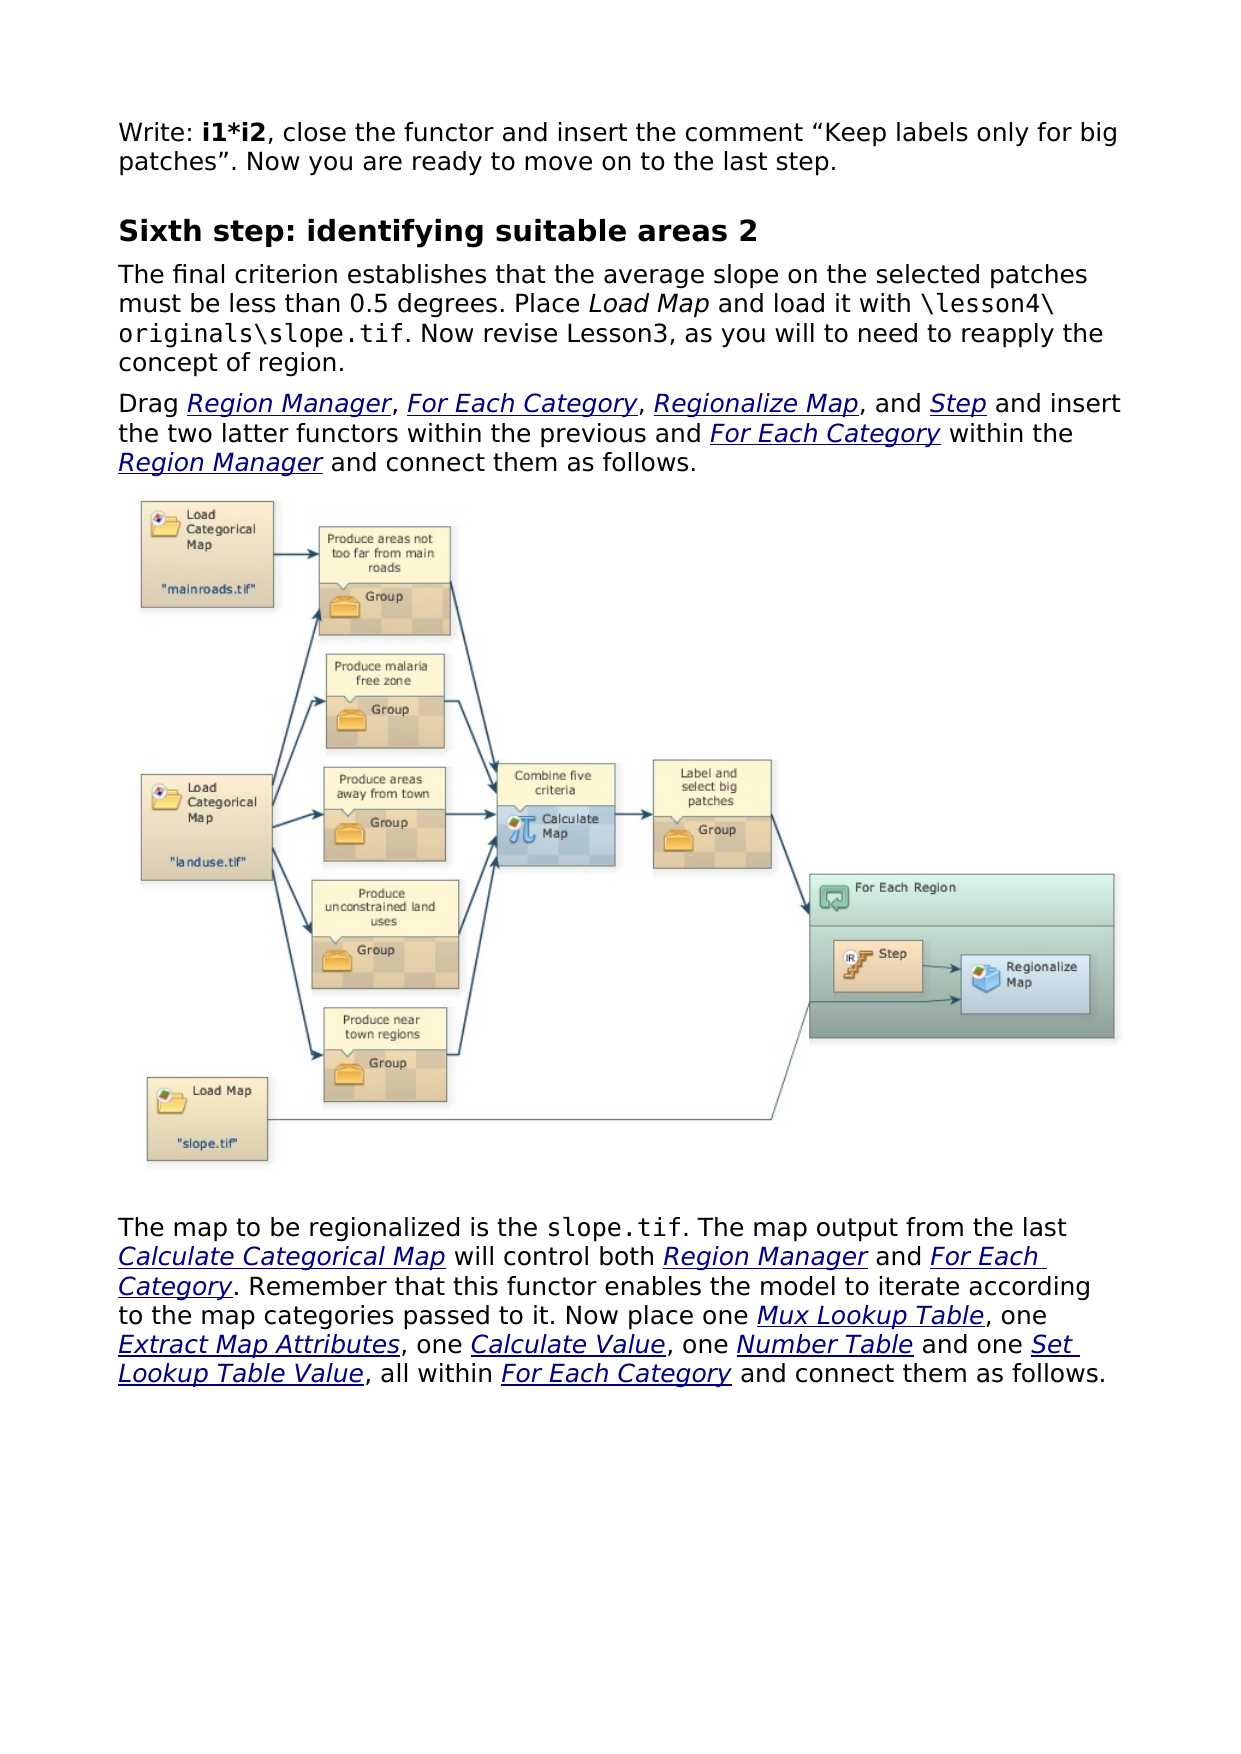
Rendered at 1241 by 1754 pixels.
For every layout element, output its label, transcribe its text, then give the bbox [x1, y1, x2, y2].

subtitle Sixth step: identifying suitable areas 2 [118, 214, 1122, 248]
text The map to be regionalized is the slope.tif. The map output from the last Calculate Categorical Map will control both Region Manager and For Each Category. Remember that this functor enables the model to iterate according to the map categories passed to it. Now place one Mux Lookup Table, one Extract Map Attributes, one Calculate Value, one Number Table and one Set Lookup Table Value, all within For Each Category and connect them as follows. [118, 1213, 1122, 1388]
text Write: i1*i2, close the functor and insert the comment “Keep labels only for big patches”. Now you are ready to move on to the last step. [118, 118, 1122, 176]
text Drag Region Manager, For Each Category, Regionalize Map, and Step and insert the two latter functors within the previous and For Each Category within the Region Manager and connect them as follows. [118, 389, 1122, 477]
text The final criterion establishes that the average slope on the selected patches must be less than 0.5 degrees. Place Load Map and load it with \lesson4\originals\slope.tif. Now revise Lesson3, as you will to need to reapply the concept of region. [118, 260, 1122, 377]
picture [118, 489, 1123, 1172]
